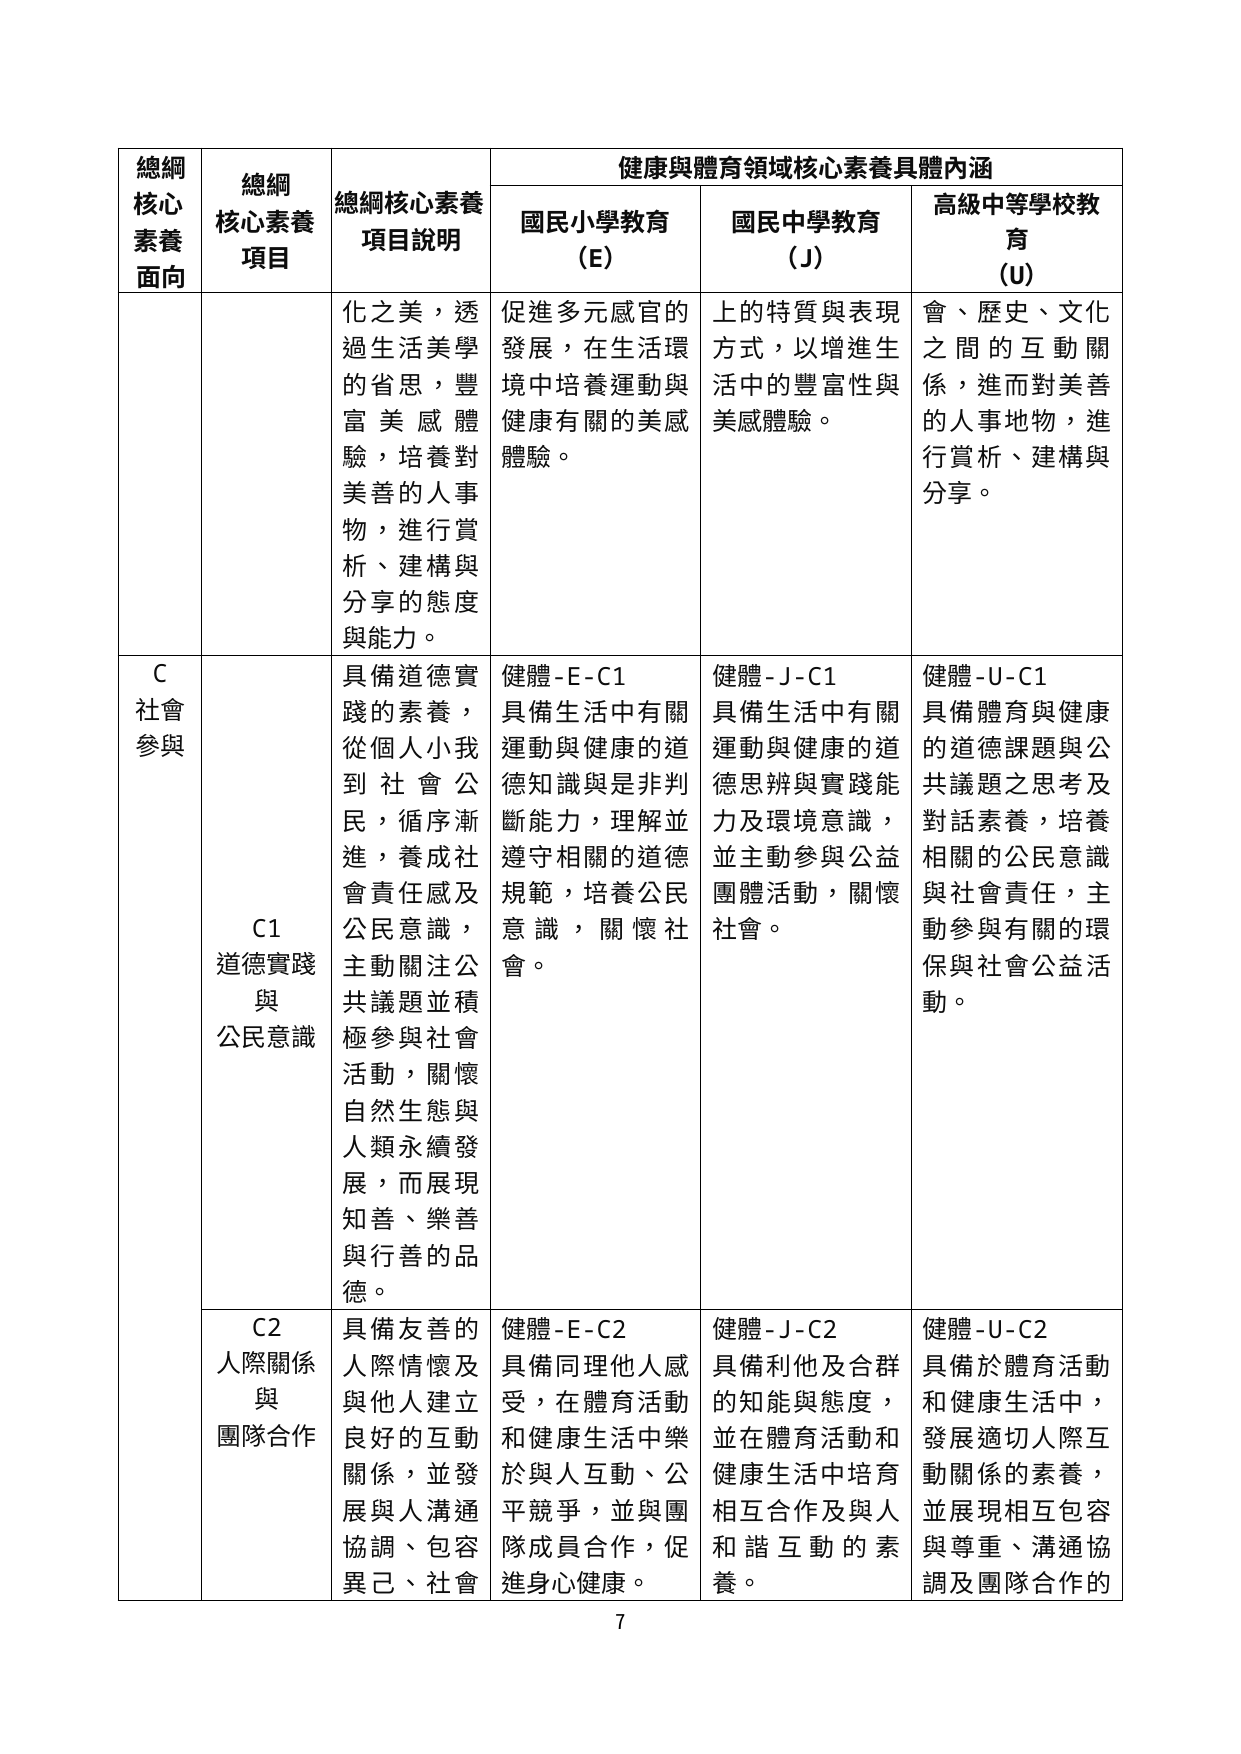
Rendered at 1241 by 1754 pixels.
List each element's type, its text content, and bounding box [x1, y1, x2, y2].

table_cell C 社會 參與 [119, 656, 201, 1600]
table_cell 健體-E-C1 具備生活中有關運動與健康的道德知識與是非判斷能力，理解並遵守相關的道德規範，培養公民意識，關懷社會。 [491, 656, 700, 1309]
table_cell 具備友善的人際情懷及與他人建立良好的互動關係，並發展與人溝通協調、包容異己、社會 [332, 1310, 490, 1600]
table_cell 國民小學教育 （E） [491, 186, 700, 292]
table_cell 健體-J-C1 具備生活中有關運動與健康的道德思辨與實踐能力及環境意識，並主動參與公益團體活動，關懷社會。 [701, 656, 911, 1309]
table_header 健康與體育領域核心素養具體內涵 [491, 149, 1122, 185]
table_cell C2 人際關係 與 團隊合作 [202, 1310, 331, 1600]
table_cell C1 道德實踐 與 公民意識 [202, 656, 331, 1309]
table_cell 國民中學教育 （J） [701, 186, 911, 292]
table_cell 化之美，透過生活美學的省思，豐富美感體驗，培養對美善的人事物，進行賞析、建構與分享的態度與能力。 [332, 293, 490, 655]
table_header 總綱 核心素養 項目 [202, 149, 331, 292]
table_cell 健體-J-C2 具備利他及合群的知能與態度，並在體育活動和健康生活中培育相互合作及與人和諧互動的素養。 [701, 1310, 911, 1600]
table_cell 會、歷史、文化之間的互動關係，進而對美善的人事地物，進行賞析、建構與分享。 [912, 293, 1122, 655]
table_header 總綱核心素養 項目說明 [332, 149, 490, 292]
table_cell 健體-E-C2 具備同理他人感受，在體育活動和健康生活中樂於與人互動、公平競爭，並與團隊成員合作，促進身心健康。 [491, 1310, 700, 1600]
table_header 總綱 核心 素養 面向 [119, 149, 201, 292]
table_cell [119, 293, 201, 655]
table_cell 健體-U-C2 具備於體育活動和健康生活中，發展適切人際互動關係的素養，並展現相互包容與尊重、溝通協調及團隊合作的 [912, 1310, 1122, 1600]
table_cell [202, 293, 331, 655]
table_cell 高級中等學校教育 （U） [912, 186, 1122, 292]
table_cell 促進多元感官的發展，在生活環境中培養運動與健康有關的美感體驗。 [491, 293, 700, 655]
table_cell 具備道德實踐的素養，從個人小我到社會公民，循序漸進，養成社會責任感及公民意識，主動關注公共議題並積極參與社會活動，關懷自然生態與人類永續發展，而展現知善、樂善與行善的品德。 [332, 656, 490, 1309]
table_cell 上的特質與表現方式，以增進生活中的豐富性與美感體驗。 [701, 293, 911, 655]
table_cell 健體-U-C1 具備體育與健康的道德課題與公共議題之思考及對話素養，培養相關的公民意識與社會責任，主動參與有關的環保與社會公益活動。 [912, 656, 1122, 1309]
